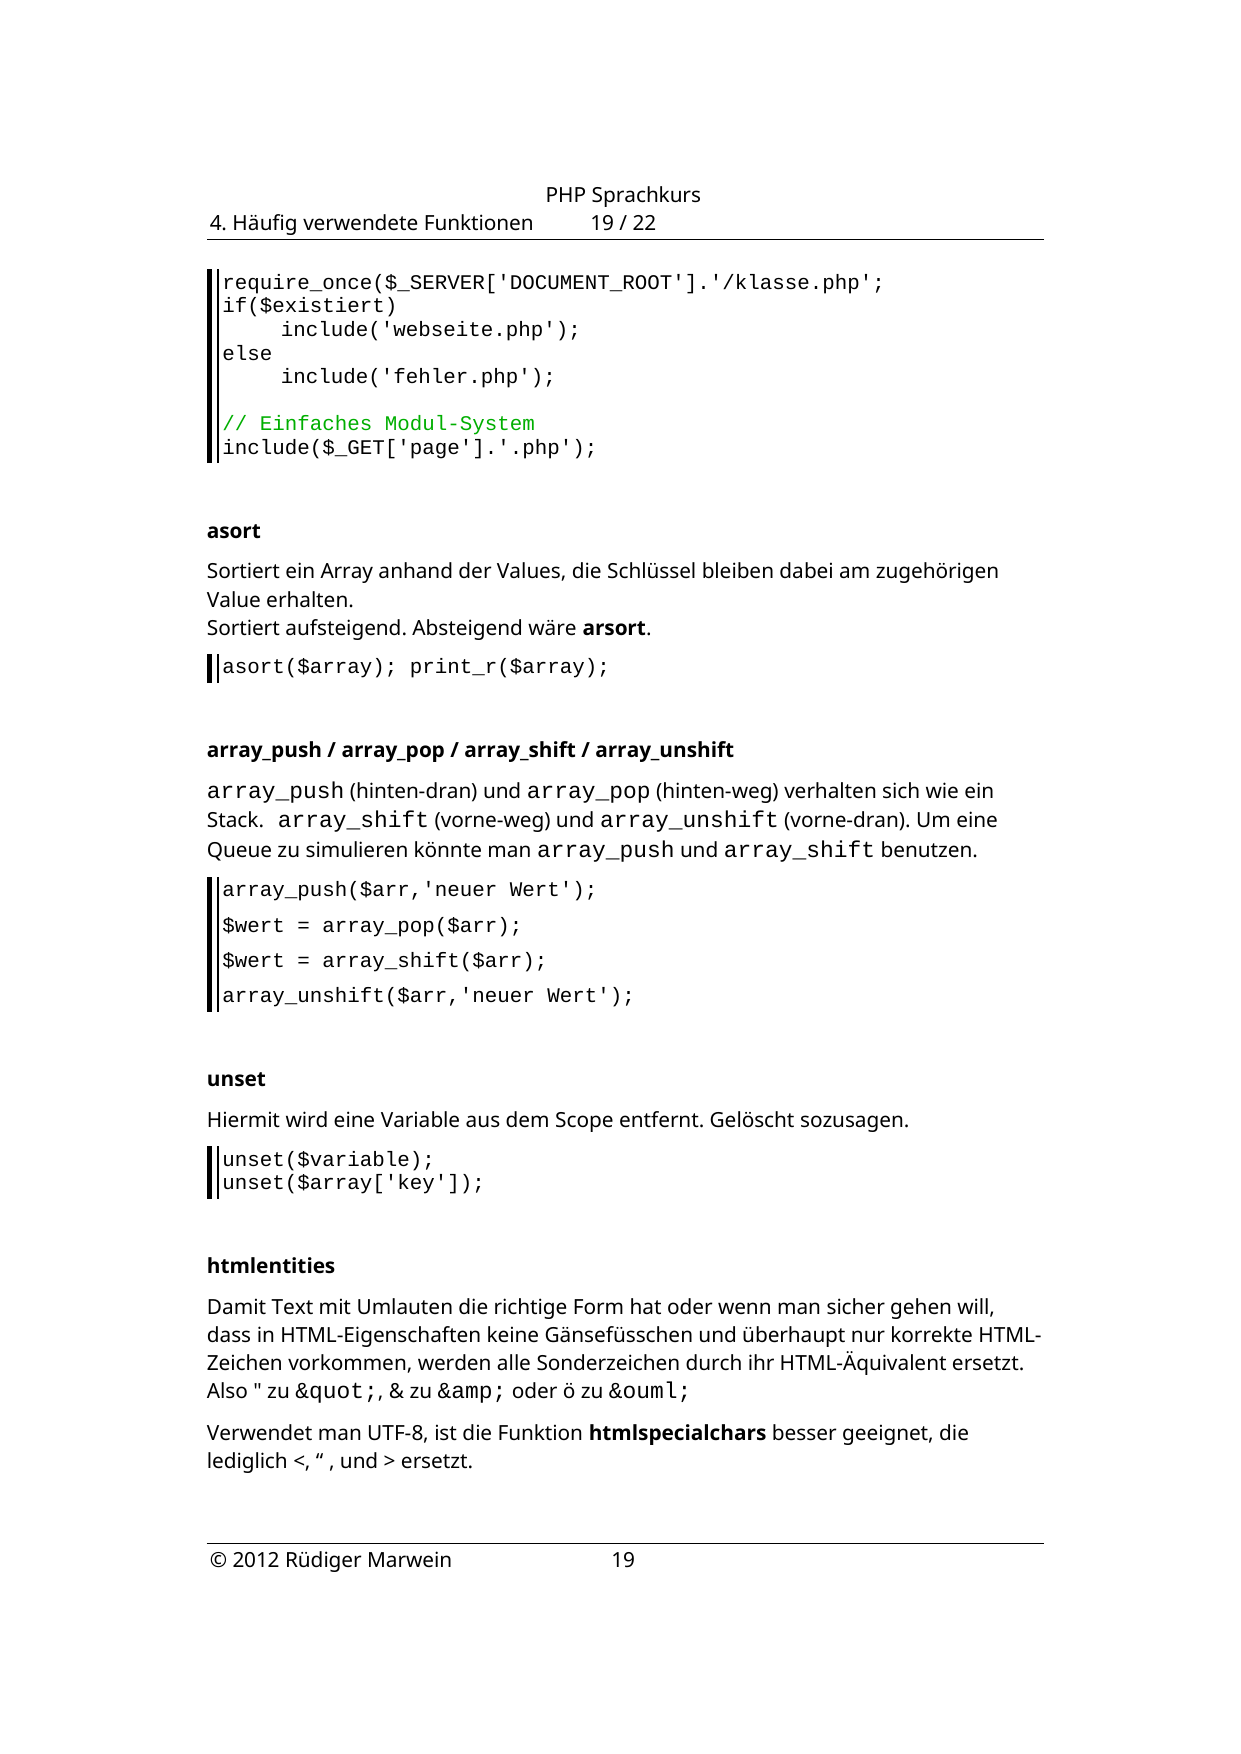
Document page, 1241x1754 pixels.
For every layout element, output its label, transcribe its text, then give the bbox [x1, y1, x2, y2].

text $wert = array_pop($arr); [219, 912, 1044, 938]
text array_push (hinten-dran) und array_pop (hinten-weg) verhalten sich wie ein Stack. array_shift (vorne-weg) und array_unshift (vorne-dran). Um eine Queue zu simulieren könnte man array_push und array_shift benutzen. [207, 776, 1044, 864]
text Damit Text mit Umlauten die richtige Form hat oder wenn man sicher gehen will, dass in HTML-Eigenschaften keine Gänsefüsschen und überhaupt nur korrekte HTML-Zeichen vorkommen, werden alle Sonderzeichen durch ihr HTML-Äquivalent ersetzt. Also " zu &quot;, & zu &amp; oder ö zu &ouml; [207, 1292, 1044, 1406]
text asort($array); print_r($array); [219, 654, 1044, 683]
text array_push / array_pop / array_shift / array_unshift [207, 736, 1044, 764]
text unset [207, 1064, 1044, 1093]
text Sortiert ein Array anhand der Values, die Schlüssel bleiben dabei am zugehörigen Value erhalten. Sortiert aufsteigend. Absteigend wäre arsort. [207, 556, 1044, 641]
text htmlentities [207, 1251, 1044, 1279]
text Hiermit wird eine Variable aus dem Scope entfernt. Gelöscht sozusagen. [207, 1105, 1044, 1133]
text require_once($_SERVER['DOCUMENT_ROOT'].'/klasse.php'; if($existiert) include('webseite.php'); else include('fehler.php'); // Einfaches Modul-System include($_GET['page'].'.php'); [219, 269, 1044, 463]
text Verwendet man UTF-8, ist die Funktion htmlspecialchars besser geeignet, die lediglich <, “ , und > ersetzt. [207, 1418, 1044, 1475]
text array_push($arr,'neuer Wert'); [219, 877, 1044, 903]
text asort [207, 516, 1044, 544]
text array_unshift($arr,'neuer Wert'); [219, 982, 1044, 1012]
text unset($variable); unset($array['key']); [219, 1146, 1044, 1199]
text $wert = array_shift($arr); [219, 947, 1044, 974]
